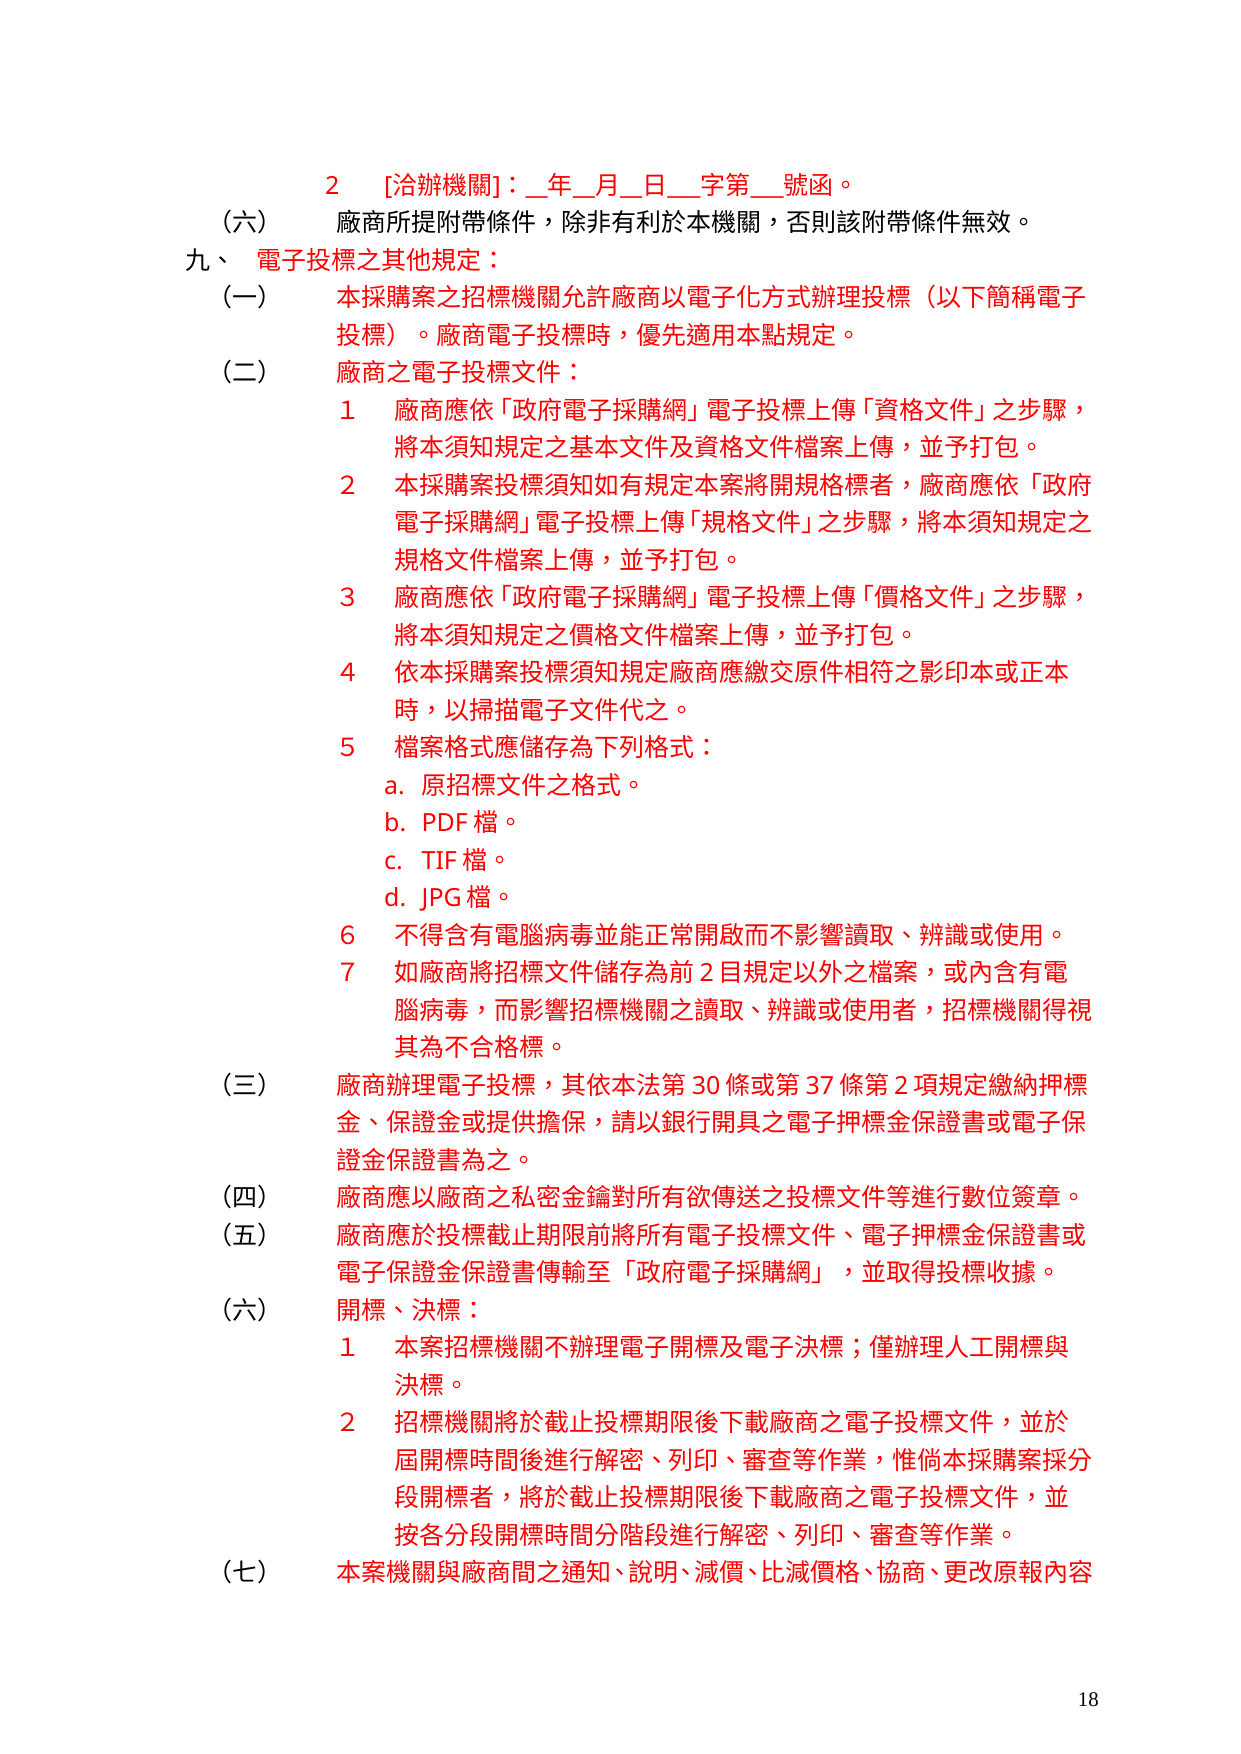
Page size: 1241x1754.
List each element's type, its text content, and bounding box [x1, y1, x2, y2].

subtitle JPG檔。 [384, 877, 1092, 914]
subtitle 廠商所提附帶條件，除非有利於本機關，否則該附帶條件無效。 [207, 202, 1079, 239]
subtitle 開標、決標： [207, 1289, 1092, 1327]
subtitle 廠商應依「政府電子採購網」電子投標上傳「價格文件」之步驟，將本須知規定之價格文件檔案上傳，並予打包。 [335, 577, 1092, 652]
subtitle 廠商應依「政府電子採購網」電子投標上傳「資格文件」之步驟，將本須知規定之基本文件及資格文件檔案上傳，並予打包。 [335, 389, 1092, 464]
subtitle 廠商之電子投標文件： [207, 352, 1092, 389]
subtitle 本採購案投標須知如有規定本案將開規格標者，廠商應依「政府電子採購網」電子投標上傳「規格文件」之步驟，將本須知規定之規格文件檔案上傳，並予打包。 [335, 464, 1092, 577]
subtitle 本案招標機關不辦理電子開標及電子決標；僅辦理人工開標與決標。 [335, 1327, 1092, 1402]
subtitle 不得含有電腦病毒並能正常開啟而不影響讀取、辨識或使用。 [335, 914, 1092, 952]
subtitle 廠商應於投標截止期限前將所有電子投標文件、電子押標金保證書或電子保證金保證書傳輸至「政府電子採購網」，並取得投標收據。 [207, 1214, 1092, 1289]
subtitle 本採購案之招標機關允許廠商以電子化方式辦理投標（以下簡稱電子投標）。廠商電子投標時，優先適用本點規定。 [207, 277, 1092, 352]
subtitle 檔案格式應儲存為下列格式： [335, 727, 1092, 764]
subtitle 本案機關與廠商間之通知、說明、減價、比減價格、協商、更改原報內容、重新報價，不以電子資料傳輸方式辦理。 [207, 1552, 1092, 1589]
subtitle 如廠商將招標文件儲存為前2目規定以外之檔案，或內含有電腦病毒，而影響招標機關之讀取、辨識或使用者，招標機關得視其為不合格標。 [335, 952, 1092, 1064]
subtitle 招標機關將於截止投標期限後下載廠商之電子投標文件，並於屆開標時間後進行解密、列印、審查等作業，惟倘本採購案採分段開標者，將於截止投標期限後下載廠商之電子投標文件，並按各分段開標時間分階段進行解密、列印、審查等作業。 [335, 1402, 1092, 1552]
subtitle [洽辦機關]：__年__月__日___字第___號函。 [325, 164, 1092, 202]
subtitle PDF檔。 [384, 802, 1092, 839]
subtitle 廠商應以廠商之私密金鑰對所有欲傳送之投標文件等進行數位簽章。 [207, 1177, 1092, 1214]
subtitle 廠商辦理電子投標，其依本法第30條或第37條第2項規定繳納押標金、保證金或提供擔保，請以銀行開具之電子押標金保證書或電子保證金保證書為之。 [207, 1064, 1092, 1177]
subtitle 依本採購案投標須知規定廠商應繳交原件相符之影印本或正本時，以掃描電子文件代之。 [335, 652, 1092, 727]
subtitle 電子投標之其他規定： [185, 239, 1092, 277]
subtitle TIF檔。 [384, 839, 1092, 877]
subtitle 原招標文件之格式。 [384, 764, 1092, 802]
